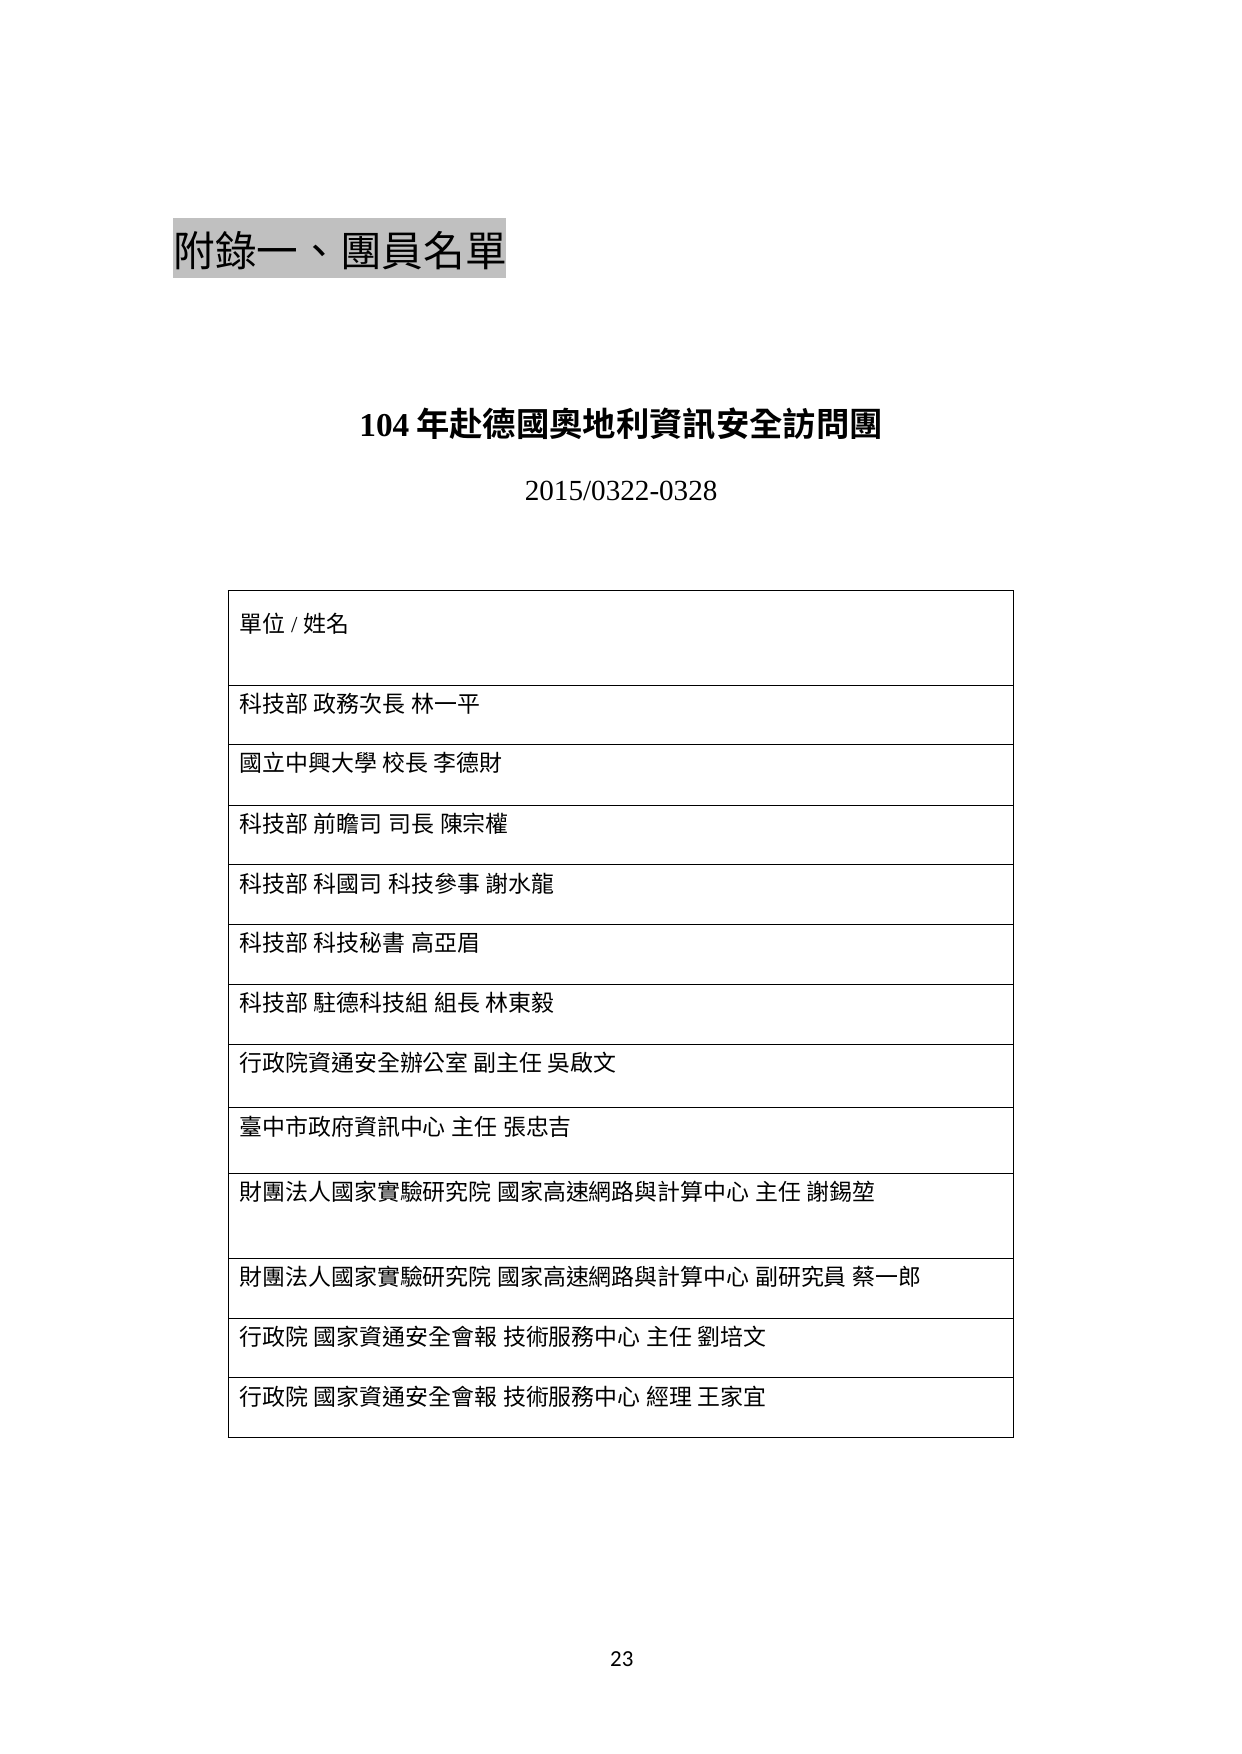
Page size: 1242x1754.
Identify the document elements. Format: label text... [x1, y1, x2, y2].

table_cell 科技部 駐德科技組 組長 林東毅 [229, 985, 1013, 1043]
table_cell 財團法人國家實驗研究院 國家高速網路與計算中心 主任 謝錫堃 [229, 1174, 1013, 1258]
table_cell 臺中市政府資訊中心 主任 張忠吉 [229, 1108, 1013, 1173]
table_cell 行政院 國家資通安全會報 技術服務中心 經理 王家宜 [229, 1378, 1013, 1437]
table_cell 行政院資通安全辦公室 副主任 吳啟文 [229, 1045, 1013, 1078]
text 2015/0322-0328 [112, 474, 1129, 507]
table_header 單位 / 姓名 [229, 591, 1013, 684]
table_cell 財團法人國家實驗研究院 國家高速網路與計算中心 副研究員 蔡一郎 [229, 1259, 1013, 1318]
table_cell 科技部 科國司 科技參事 謝水龍 [229, 865, 1013, 924]
table_cell [229, 1078, 1013, 1107]
table_cell 行政院 國家資通安全會報 技術服務中心 主任 劉培文 [229, 1319, 1013, 1377]
table_cell 國立中興大學 校長 李德財 [229, 745, 1013, 805]
table_cell 科技部 前瞻司 司長 陳宗權 [229, 806, 1013, 864]
table_cell 科技部 政務次長 林一平 [229, 686, 1013, 744]
text 附錄一、團員名單 [173, 218, 1131, 278]
text 104年赴德國奧地利資訊安全訪問團 [112, 398, 1129, 446]
table_cell 科技部 科技秘書 高亞眉 [229, 925, 1013, 984]
